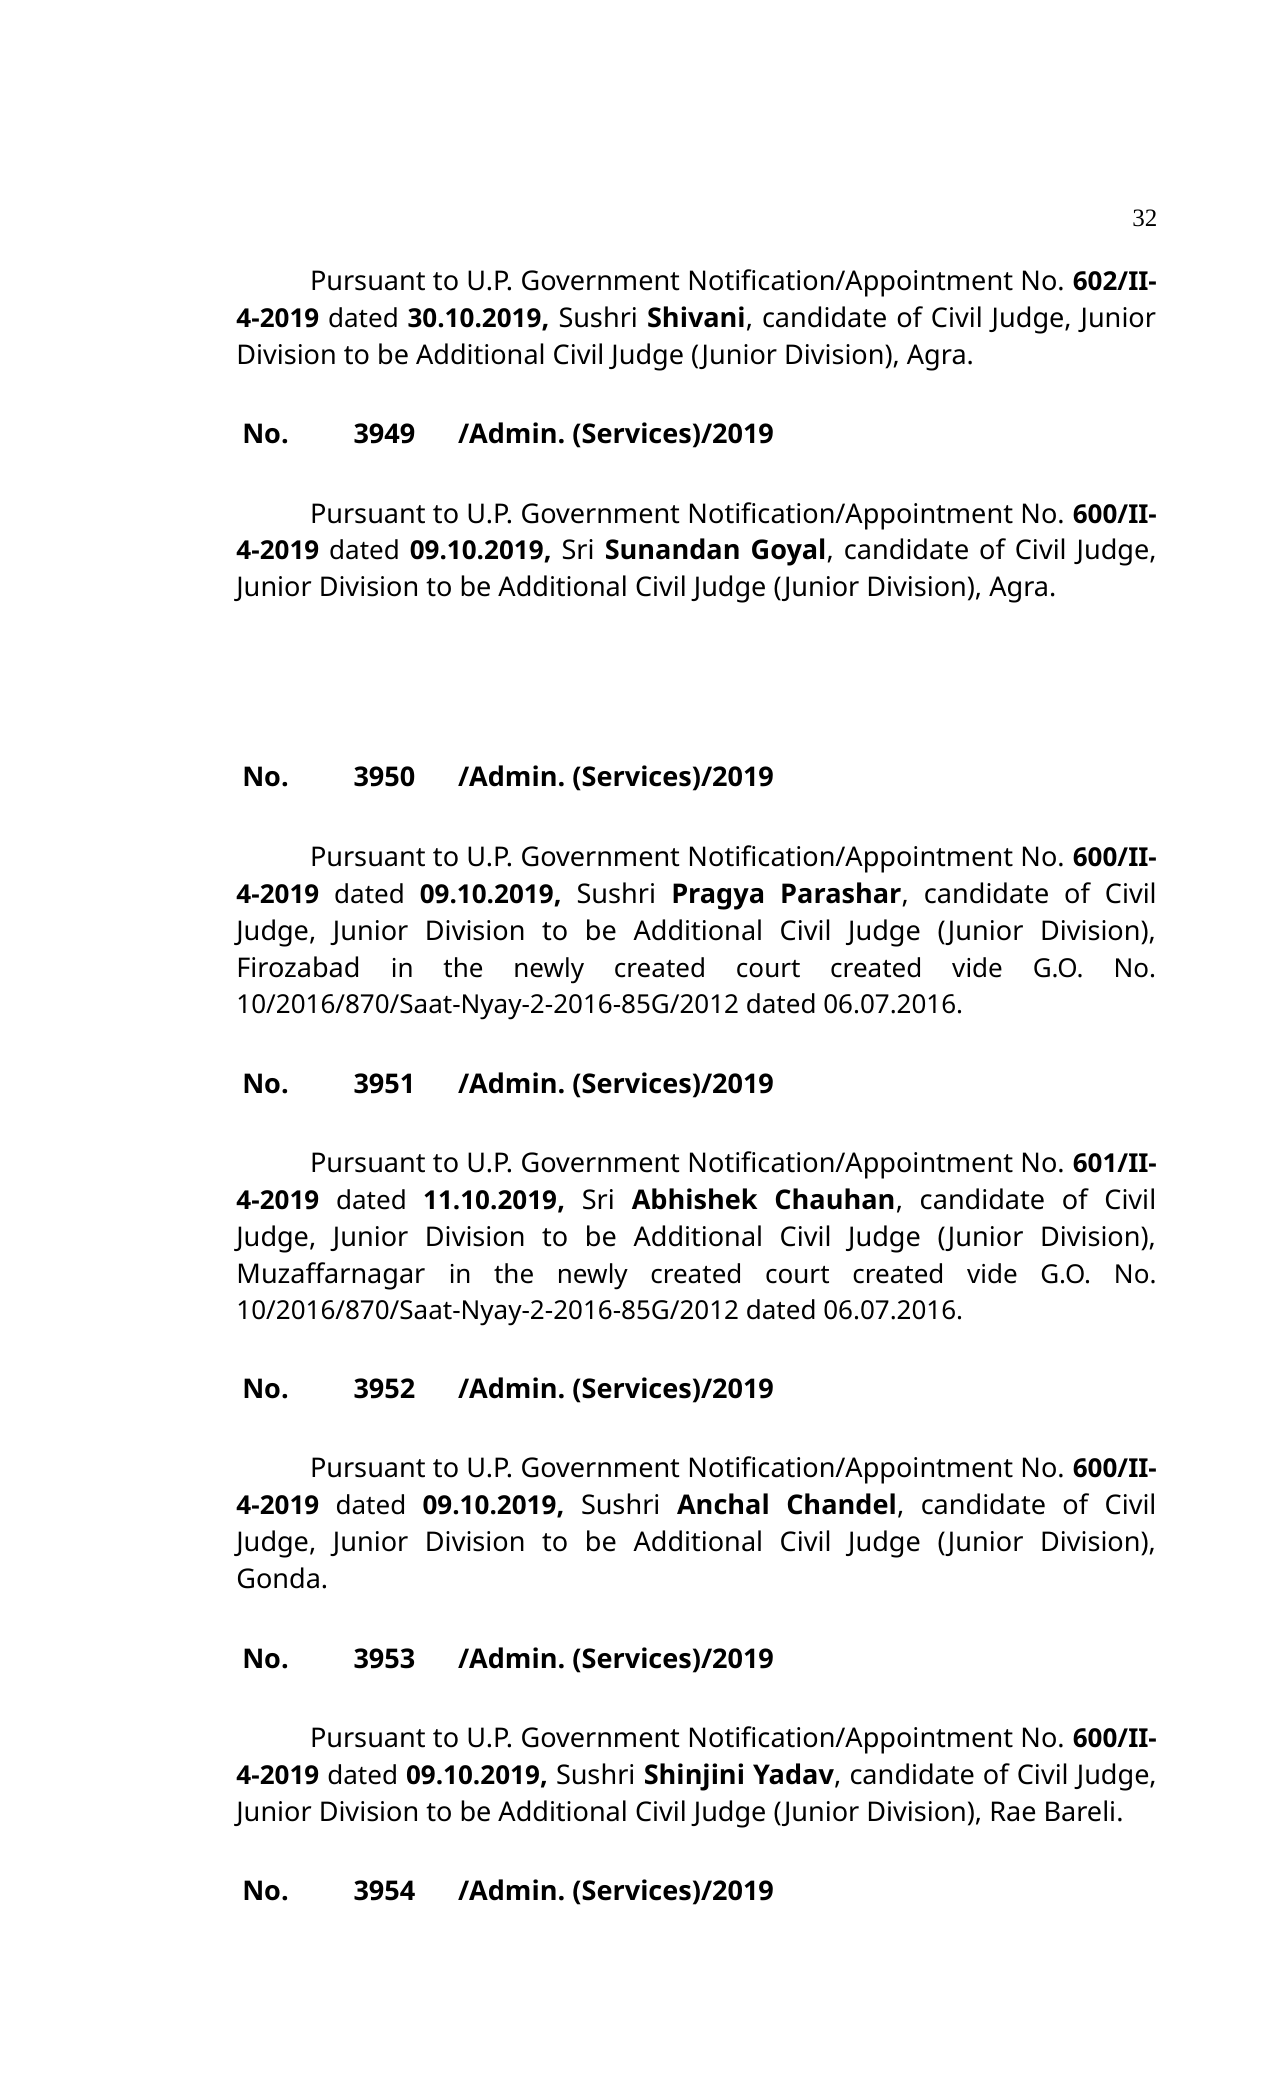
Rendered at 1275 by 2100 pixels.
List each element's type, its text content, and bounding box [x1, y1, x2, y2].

table_header [310, 752, 452, 801]
text Pursuant to U.P. Government Notification/Appointment No. 600/II-4-2019 dated 09.10.2019, Sushri Anchal Chandel, candidate of Civil Judge, Junior Division to be Additional Civil Judge (Junior Division), Gonda. [236, 1449, 1157, 1596]
table_header [310, 1364, 452, 1412]
table_header [310, 1059, 452, 1107]
text Pursuant to U.P. Government Notification/Appointment No. 600/II-4-2019 dated 09.10.2019, Sushri Shinjini Yadav, candidate of Civil Judge, Junior Division to be Additional Civil Judge (Junior Division), Rae Bareli. [236, 1718, 1157, 1829]
text Pursuant to U.P. Government Notification/Appointment No. 600/II-4-2019 dated 09.10.2019, Sri Sunandan Goyal, candidate of Civil Judge, Junior Division to be Additional Civil Judge (Junior Division), Agra. [236, 494, 1157, 605]
table_header /Admin. (Services)/2019 [452, 1059, 811, 1107]
text Pursuant to U.P. Government Notification/Appointment No. 602/II-4-2019 dated 30.10.2019, Sushri Shivani, candidate of Civil Judge, Junior Division to be Additional Civil Judge (Junior Division), Agra. [236, 261, 1157, 372]
table_header [310, 1866, 452, 1914]
table_header No. [236, 1059, 310, 1107]
table_header /Admin. (Services)/2019 [452, 409, 811, 457]
text Pursuant to U.P. Government Notification/Appointment No. 600/II-4-2019 dated 09.10.2019, Sushri Pragya Parashar, candidate of Civil Judge, Junior Division to be Additional Civil Judge (Junior Division), Firozabad in the newly created court created vide G.O. No. 10/2016/870/Saat-Nyay-2-2016-85G/2012 dated 06.07.2016. [236, 837, 1157, 1022]
table_header No. [236, 752, 310, 801]
table_header No. [236, 1633, 310, 1682]
table_header [310, 1633, 452, 1682]
table_header No. [236, 1866, 310, 1914]
table_header No. [236, 409, 310, 457]
table_header No. [236, 1364, 310, 1412]
table_header [310, 409, 452, 457]
table_header /Admin. (Services)/2019 [452, 1866, 811, 1914]
table_header /Admin. (Services)/2019 [452, 1633, 811, 1682]
text Pursuant to U.P. Government Notification/Appointment No. 601/II-4-2019 dated 11.10.2019, Sri Abhishek Chauhan, candidate of Civil Judge, Junior Division to be Additional Civil Judge (Junior Division), Muzaffarnagar in the newly created court created vide G.O. No. 10/2016/870/Saat-Nyay-2-2016-85G/2012 dated 06.07.2016. [236, 1144, 1157, 1327]
table_header /Admin. (Services)/2019 [452, 1364, 811, 1412]
table_header /Admin. (Services)/2019 [452, 752, 811, 801]
